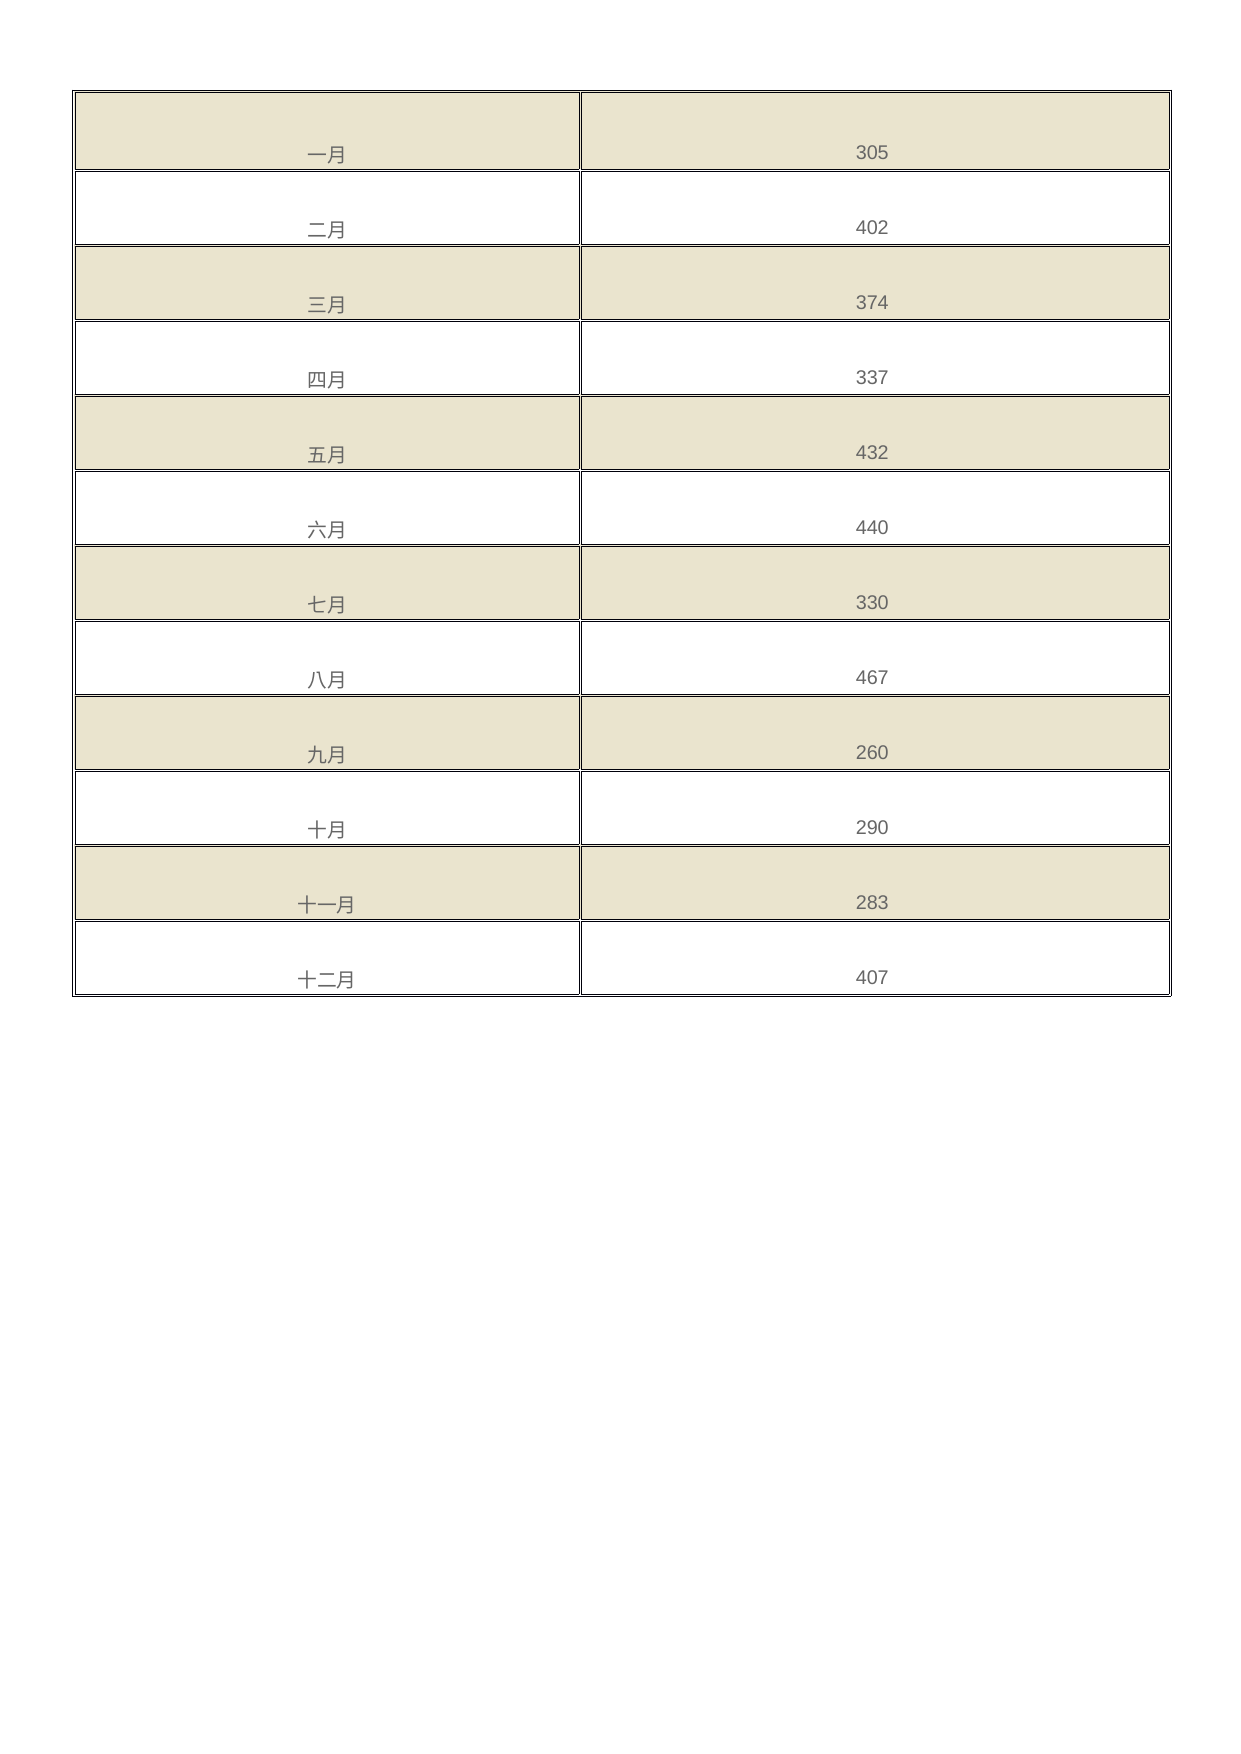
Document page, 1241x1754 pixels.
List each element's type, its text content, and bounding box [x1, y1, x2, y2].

table_cell 440 [582, 472, 1169, 544]
table_cell 283 [582, 847, 1169, 919]
table_cell 305 [582, 93, 1169, 169]
table_cell 402 [582, 172, 1169, 244]
table_cell 六月 [76, 472, 579, 544]
table_cell 374 [582, 247, 1169, 319]
table_cell 467 [582, 622, 1169, 694]
table_cell 十月 [76, 772, 579, 844]
table_cell 290 [582, 772, 1169, 844]
table_cell 330 [582, 547, 1169, 619]
table_cell 九月 [76, 697, 579, 769]
table_cell 432 [582, 397, 1169, 469]
table_cell 407 [582, 922, 1169, 994]
table_cell 260 [582, 697, 1169, 769]
table_cell 十二月 [76, 922, 579, 994]
table_cell 三月 [76, 247, 579, 319]
table_cell 八月 [76, 622, 579, 694]
table_cell 337 [582, 322, 1169, 394]
table_cell 十一月 [76, 847, 579, 919]
table_cell 五月 [76, 397, 579, 469]
table_cell 一月 [76, 93, 579, 169]
table_cell 二月 [76, 172, 579, 244]
table_cell 四月 [76, 322, 579, 394]
table_cell 七月 [76, 547, 579, 619]
